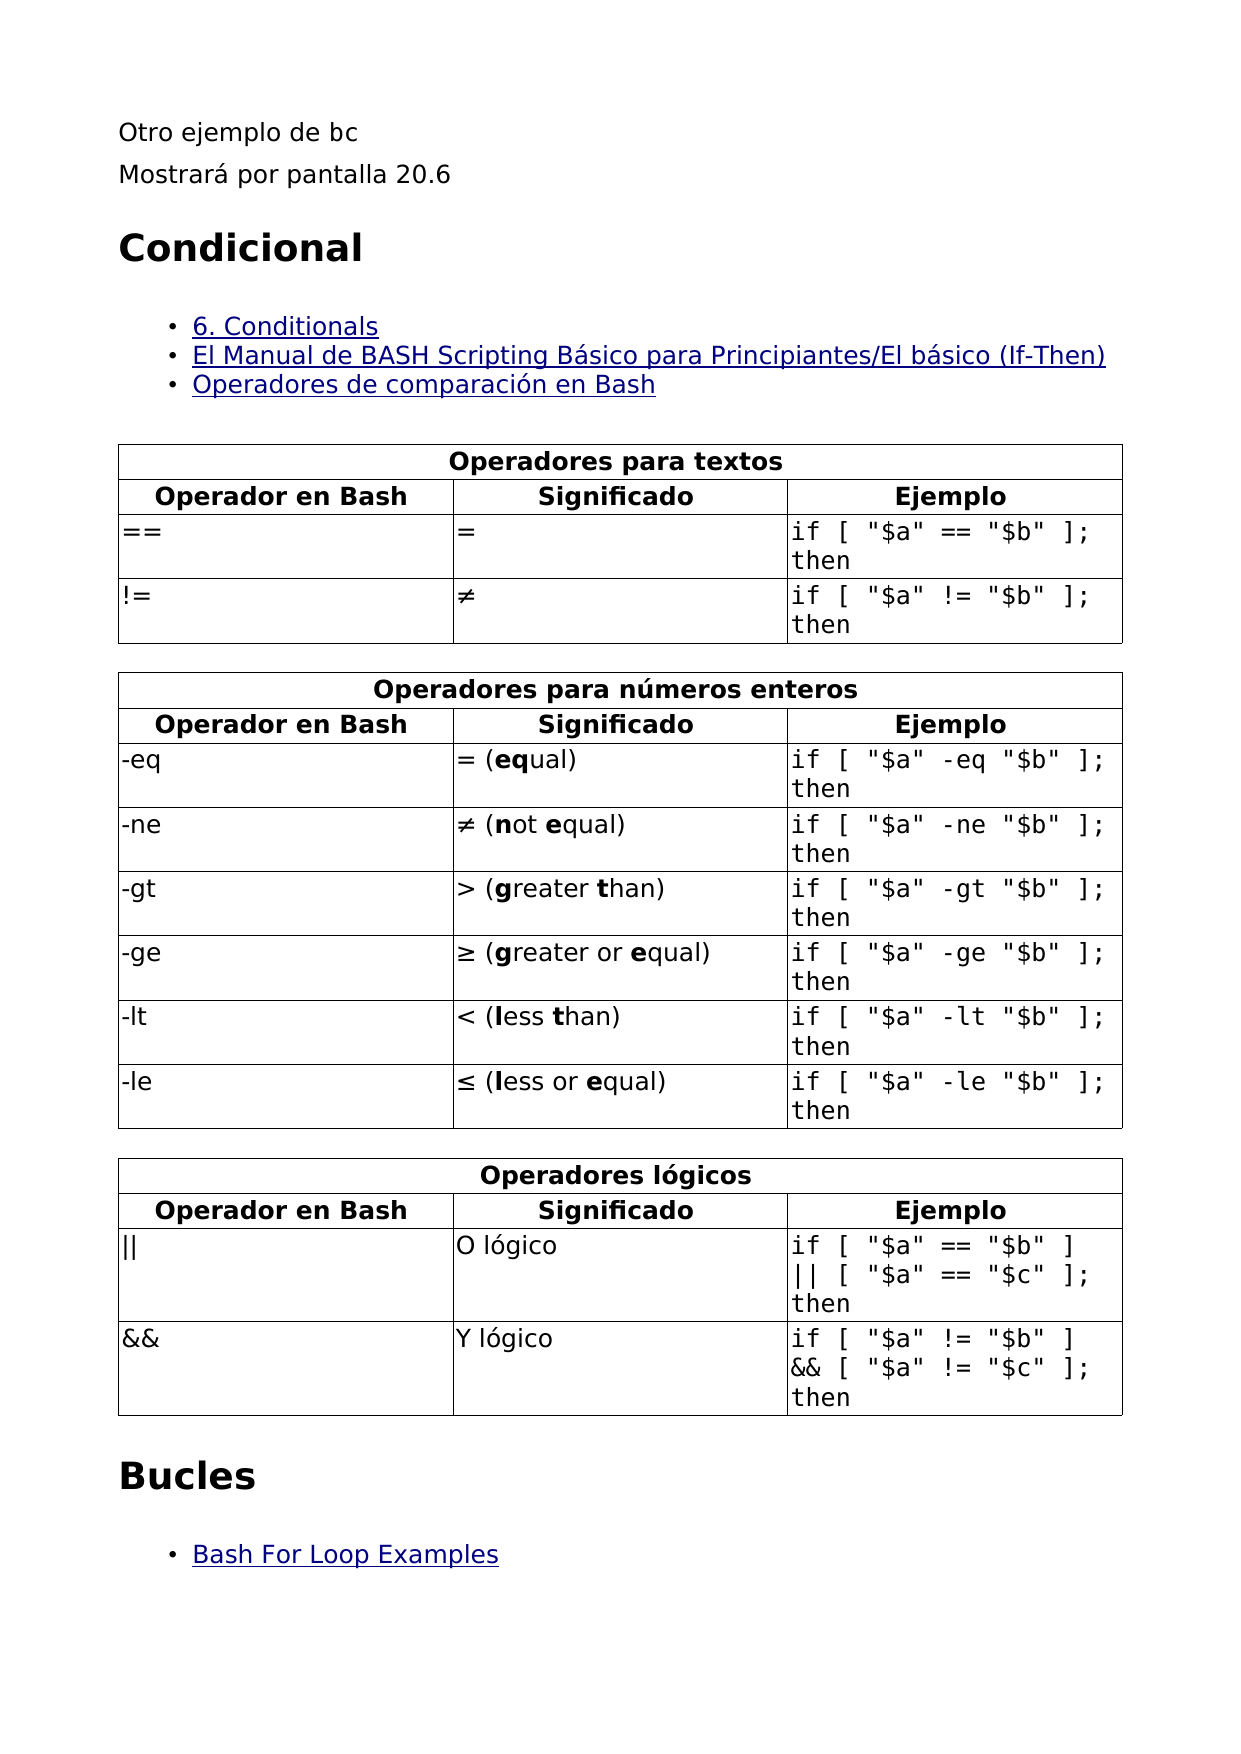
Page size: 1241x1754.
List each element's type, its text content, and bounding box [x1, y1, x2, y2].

table_cell != [119, 579, 453, 643]
table_cell Y lógico [454, 1322, 787, 1415]
table_cell -ne [119, 808, 453, 871]
table_cell if [ "$a" -le "$b" ]; then [788, 1065, 1122, 1128]
table_cell if [ "$a" -eq "$b" ]; then [788, 744, 1122, 807]
table_cell Significado [454, 709, 787, 742]
table_cell -eq [119, 744, 453, 807]
table_cell if [ "$a" -ne "$b" ]; then [788, 808, 1122, 871]
table_header Operadores lógicos [119, 1159, 1122, 1193]
table_cell if [ "$a" == "$b" ] || [ "$a" == "$c" ]; then [788, 1229, 1122, 1321]
table_cell Significado [454, 1194, 787, 1228]
list El Manual de BASH Scripting Básico para Principiantes/El básico (If-Then) [177, 341, 1122, 370]
table_cell if [ "$a" == "$b" ]; then [788, 515, 1122, 578]
table_cell -le [119, 1065, 453, 1128]
list Bash For Loop Examples [177, 1540, 1122, 1569]
list Operadores de comparación en Bash [177, 370, 1122, 399]
table_cell = [454, 515, 787, 578]
table_cell Operador en Bash [119, 1194, 453, 1228]
table_cell ≤ (less or equal) [454, 1065, 787, 1128]
table_cell O lógico [454, 1229, 787, 1321]
table_cell ≠ [454, 579, 787, 643]
list 6. Conditionals [177, 312, 1122, 341]
table_cell if [ "$a" != "$b" ] && [ "$a" != "$c" ]; then [788, 1322, 1122, 1415]
table_cell -lt [119, 1001, 453, 1064]
table_cell || [119, 1229, 453, 1321]
table_cell ≠ (not equal) [454, 808, 787, 871]
table_cell && [119, 1322, 453, 1415]
subtitle Bucles [118, 1455, 1122, 1498]
table_cell if [ "$a" -ge "$b" ]; then [788, 936, 1122, 999]
table_cell == [119, 515, 453, 578]
table_header Operadores para textos [119, 445, 1122, 479]
table_cell if [ "$a" != "$b" ]; then [788, 579, 1122, 643]
table_cell Significado [454, 480, 787, 514]
text Otro ejemplo de bc [118, 118, 1122, 147]
table_cell Operador en Bash [119, 709, 453, 742]
table_header Operadores para números enteros [119, 673, 1122, 707]
text Mostrará por pantalla 20.6 [118, 160, 1122, 189]
table_cell if [ "$a" -gt "$b" ]; then [788, 872, 1122, 935]
table_cell Ejemplo [788, 709, 1122, 742]
table_cell -gt [119, 872, 453, 935]
table_cell -ge [119, 936, 453, 999]
table_cell = (equal) [454, 744, 787, 807]
table_cell if [ "$a" -lt "$b" ]; then [788, 1001, 1122, 1064]
table_cell ≥ (greater or equal) [454, 936, 787, 999]
subtitle Condicional [118, 226, 1122, 270]
table_cell < (less than) [454, 1001, 787, 1064]
table_cell Ejemplo [788, 1194, 1122, 1228]
table_cell Operador en Bash [119, 480, 453, 514]
table_cell > (greater than) [454, 872, 787, 935]
table_cell Ejemplo [788, 480, 1122, 514]
